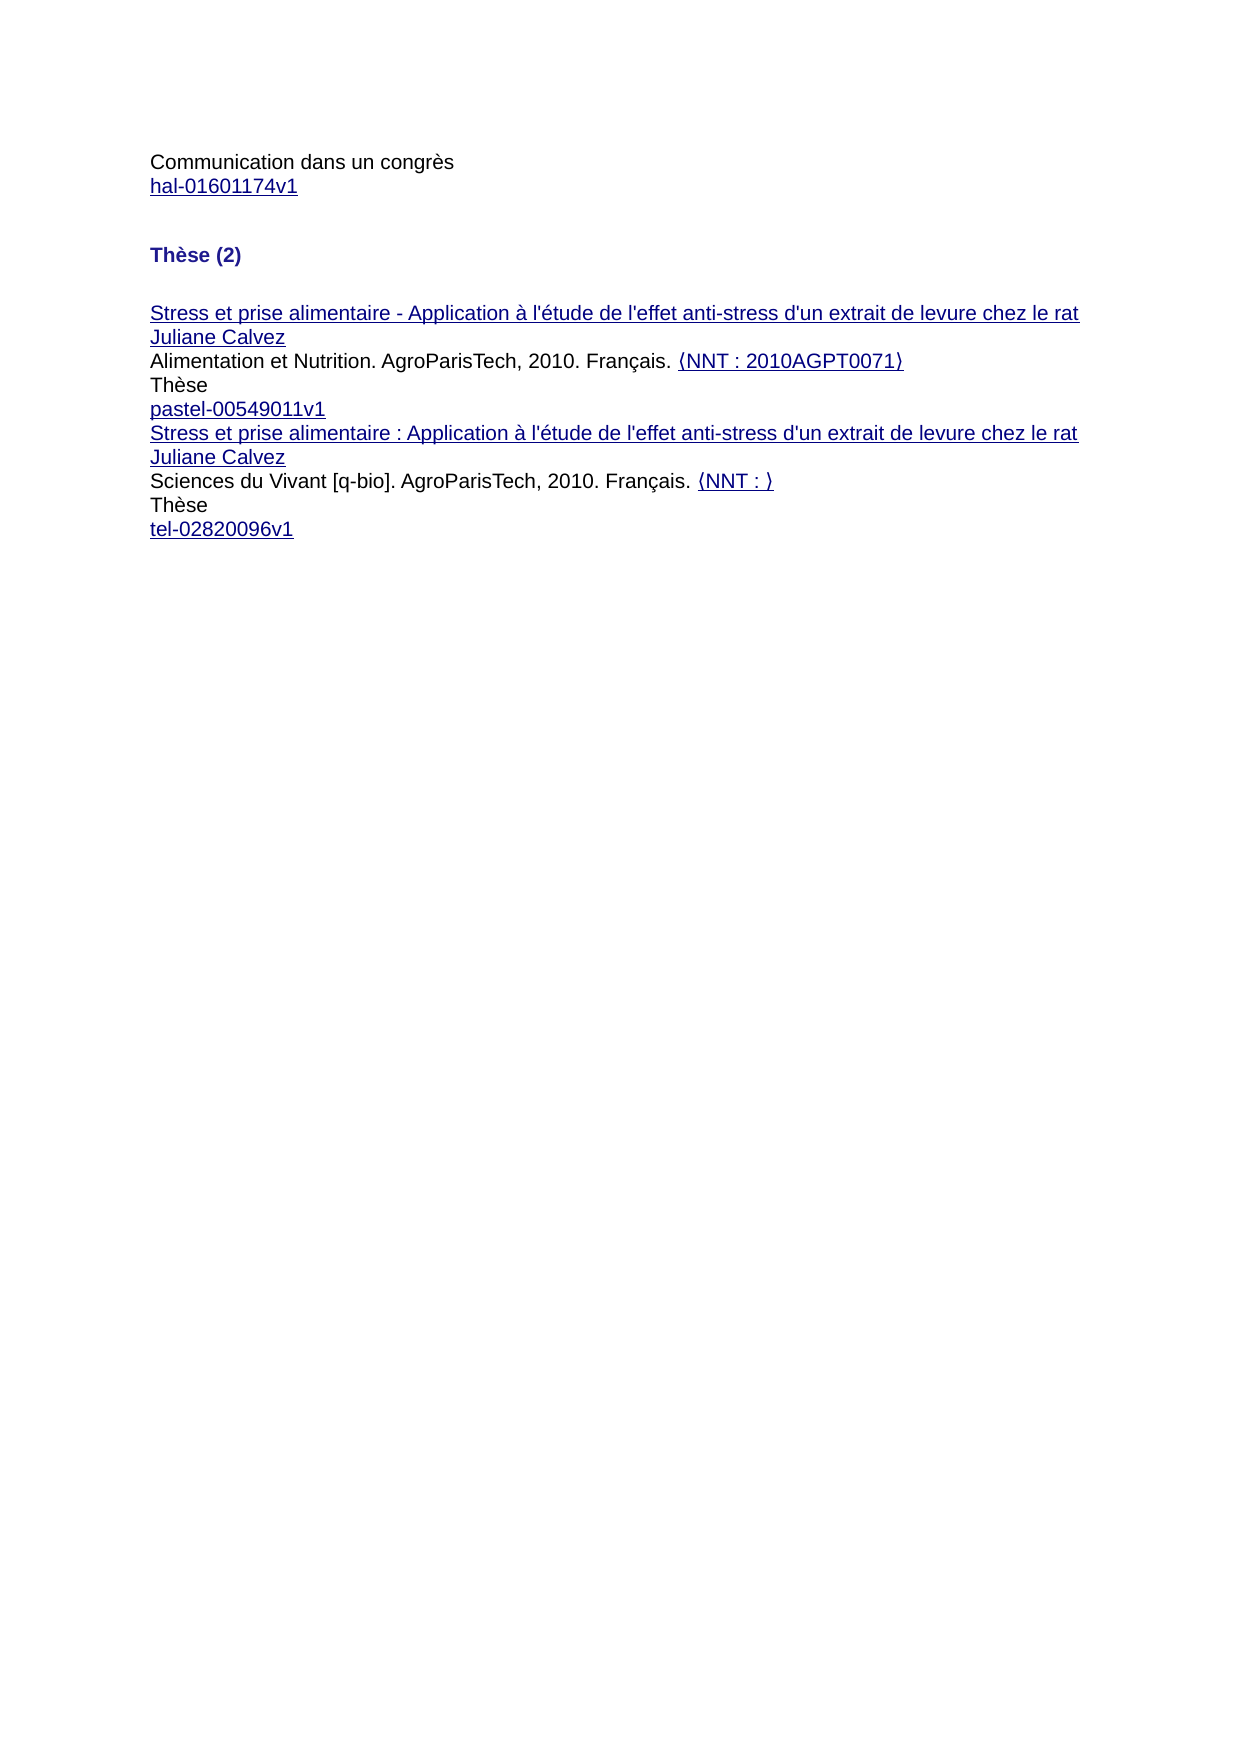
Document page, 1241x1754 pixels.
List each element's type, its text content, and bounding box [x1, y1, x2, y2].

table_cell Stress et prise alimentaire : Application à l'étude de l'effet anti-stress d'un extrait de levure chez le rat Juliane Calvez Sciences du Vivant [q-bio]. AgroParisTech, 2010. Français. ⟨NNT : ⟩ Thèse tel-02820096v1 [150, 421, 1090, 541]
subtitle Thèse (2) [150, 243, 1090, 267]
table_header Stress et prise alimentaire - Application à l'étude de l'effet anti-stress d'un extrait de levure chez le rat Juliane Calvez Alimentation et Nutrition. AgroParisTech, 2010. Français. ⟨NNT : 2010AGPT0071⟩ Thèse pastel-00549011v1 [150, 301, 1090, 421]
table_cell Communication dans un congrès hal-01601174v1 [150, 150, 1090, 198]
